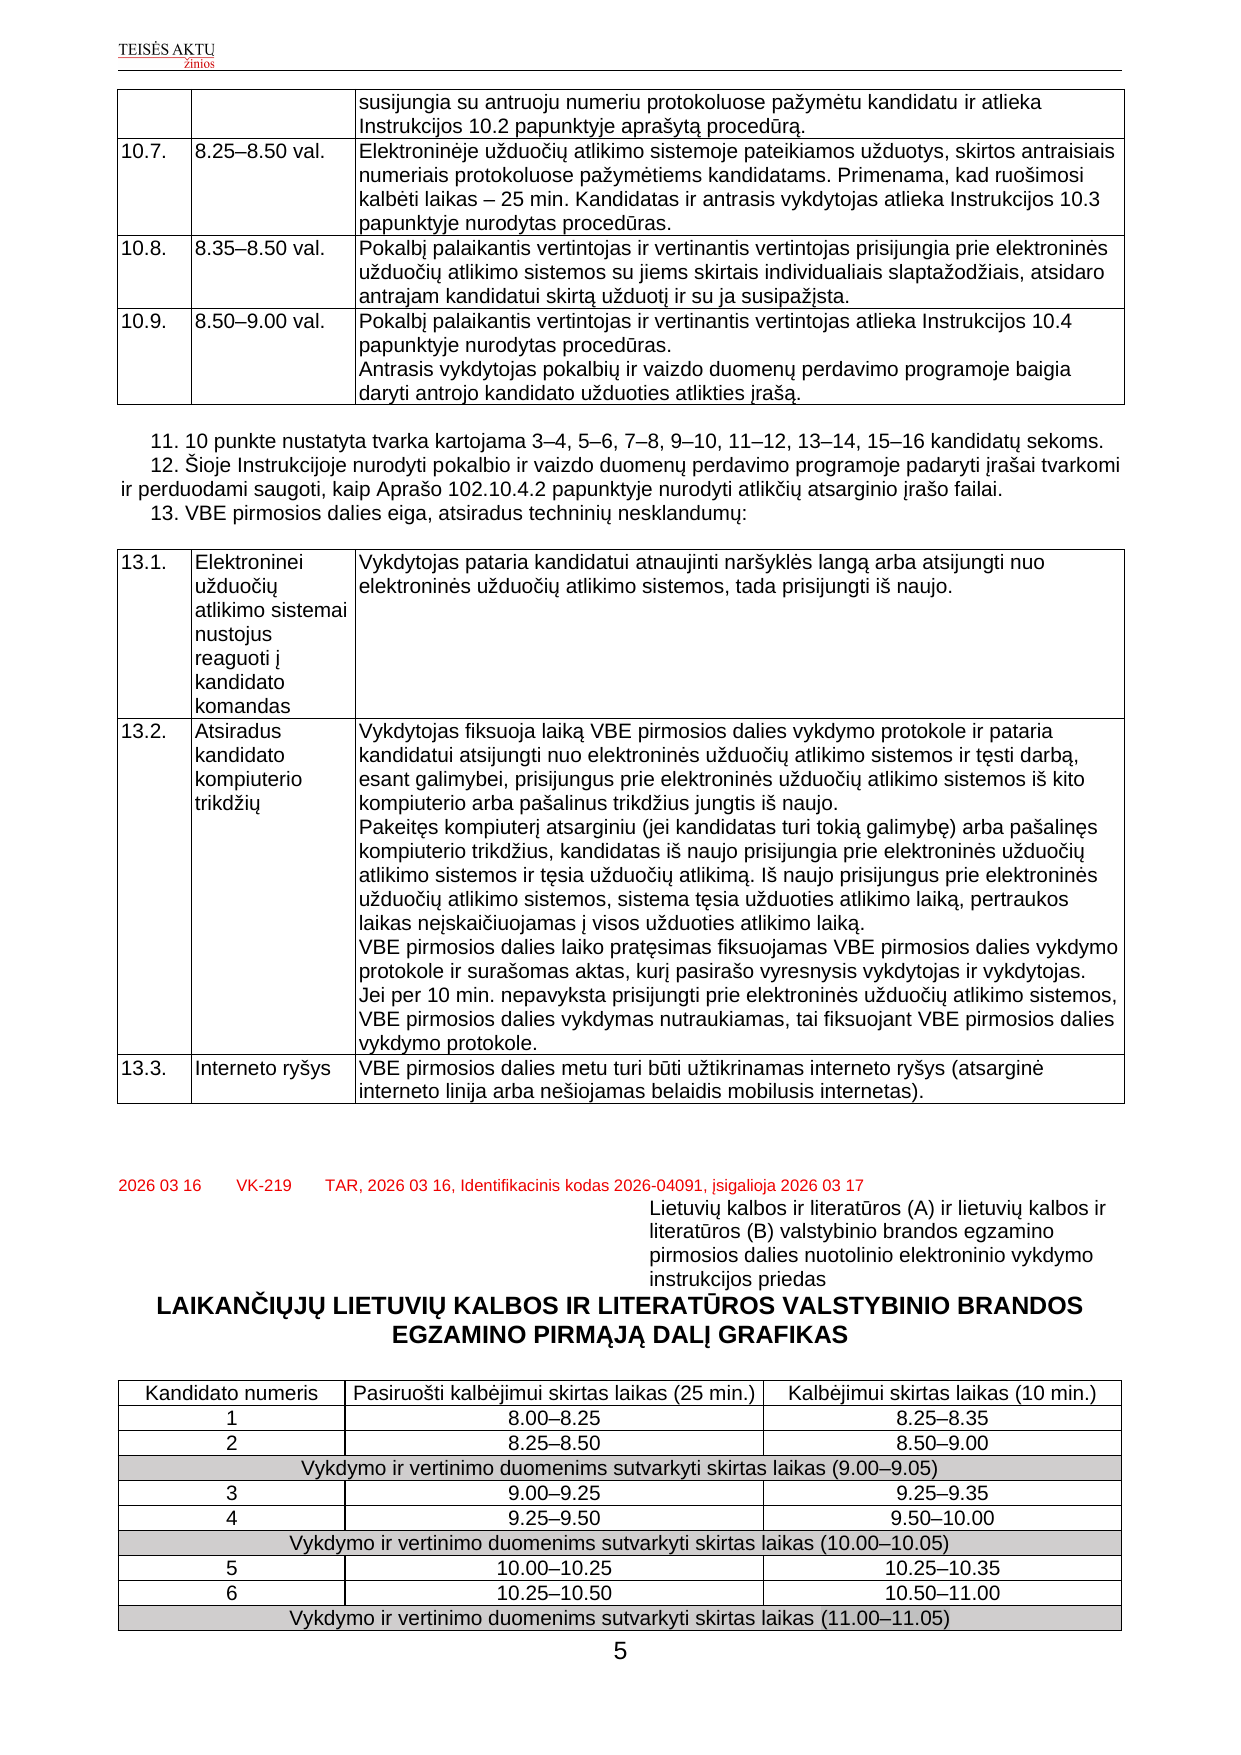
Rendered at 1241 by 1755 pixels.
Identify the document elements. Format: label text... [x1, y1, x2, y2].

table_cell Interneto ryšys [192, 1055, 355, 1103]
table_cell 10.25–10.35 [764, 1556, 1121, 1580]
text LAIKANČIŲJŲ LIETUVIŲ KALBOS IR LITERATŪROS VALSTYBINIO BRANDOS EGZAMINO PIRMĄJĄ DALĮ GRAFIKAS [118, 1291, 1122, 1349]
table_cell 13.1. [118, 550, 191, 718]
table_cell 2 [119, 1431, 344, 1455]
table_cell Pokalbį palaikantis vertintojas ir vertinantis vertintojas atlieka Instrukcijos 10.4 papunktyje nurodytas procedūras. Antrasis vykdytojas pokalbių ir vaizdo duomenų perdavimo programoje baigia daryti antrojo kandidato užduoties atlikties įrašą. [356, 309, 1124, 404]
table_cell 8.00–8.25 [346, 1406, 763, 1430]
table_cell 10.9. [118, 309, 191, 404]
table_cell 6 [119, 1581, 344, 1605]
table_cell 8.25–8.50 val. [192, 139, 355, 234]
table_cell 8.50–9.00 val. [192, 309, 355, 404]
table_cell Atsiradus kandidato kompiuterio trikdžių [192, 719, 355, 1054]
table_cell susijungia su antruoju numeriu protokoluose pažymėtu kandidatu ir atlieka Instrukcijos 10.2 papunktyje aprašytą procedūrą. [356, 90, 1124, 138]
table_cell Vykdytojas fiksuoja laiką VBE pirmosios dalies vykdymo protokole ir pataria kandidatui atsijungti nuo elektroninės užduočių atlikimo sistemos ir tęsti darbą, esant galimybei, prisijungus prie elektroninės užduočių atlikimo sistemos iš kito kompiuterio arba pašalinus trikdžius jungtis iš naujo. Pakeitęs kompiuterį atsarginiu (jei kandidatas turi tokią galimybę) arba pašalinęs kompiuterio trikdžius, kandidatas iš naujo prisijungia prie elektroninės užduočių atlikimo sistemos ir tęsia užduočių atlikimą. Iš naujo prisijungus prie elektroninės užduočių atlikimo sistemos, sistema tęsia užduoties atlikimo laiką, pertraukos laikas neįskaičiuojamas į visos užduoties atlikimo laiką. VBE pirmosios dalies laiko pratęsimas fiksuojamas VBE pirmosios dalies vykdymo protokole ir surašomas aktas, kurį pasirašo vyresnysis vykdytojas ir vykdytojas. Jei per 10 min. nepavyksta prisijungti prie elektroninės užduočių atlikimo sistemos, VBE pirmosios dalies vykdymas nutraukiamas, tai fiksuojant VBE pirmosios dalies vykdymo protokole. [356, 719, 1124, 1054]
table_cell 9.50–10.00 [764, 1506, 1121, 1530]
table_cell [118, 90, 191, 138]
table_cell 8.50–9.00 [764, 1431, 1121, 1455]
table_header Kalbėjimui skirtas laikas (10 min.) [764, 1381, 1121, 1405]
table_cell 9.00–9.25 [346, 1481, 763, 1505]
table_cell 9.25–9.50 [346, 1506, 763, 1530]
table_cell 8.25–8.35 [764, 1406, 1121, 1430]
table_cell 1 [119, 1406, 344, 1430]
table_cell [192, 90, 355, 138]
table_cell 10.25–10.50 [346, 1581, 763, 1605]
table_cell Elektroninei užduočių atlikimo sistemai nustojus reaguoti į kandidato komandas [192, 550, 355, 718]
table_cell Vykdymo ir vertinimo duomenims sutvarkyti skirtas laikas (10.00–10.05) [119, 1531, 1121, 1555]
table_cell 11. 10 punkte nustatyta tvarka kartojama 3–4, 5–6, 7–8, 9–10, 11–12, 13–14, 15–16 kandidatų sekoms. 12. Šioje Instrukcijoje nurodyti pokalbio ir vaizdo duomenų perdavimo programoje padaryti įrašai tvarkomi ir perduodami saugoti, kaip Aprašo 102.10.4.2 papunktyje nurodyti atlikčių atsarginio įrašo failai. 13. VBE pirmosios dalies eiga, atsiradus techninių nesklandumų: [118, 405, 1124, 549]
table_cell VBE pirmosios dalies metu turi būti užtikrinamas interneto ryšys (atsarginė interneto linija arba nešiojamas belaidis mobilusis internetas). [356, 1055, 1124, 1103]
table_cell 13.3. [118, 1055, 191, 1103]
table_cell 3 [119, 1481, 344, 1505]
table_cell 4 [119, 1506, 344, 1530]
table_cell 10.8. [118, 236, 191, 307]
table_header Kandidato numeris [119, 1381, 344, 1405]
table_cell 10.7. [118, 139, 191, 234]
table_cell Pokalbį palaikantis vertintojas ir vertinantis vertintojas prisijungia prie elektroninės užduočių atlikimo sistemos su jiems skirtais individualiais slaptažodžiais, atsidaro antrajam kandidatui skirtą užduotį ir su ja susipažįsta. [356, 236, 1124, 307]
text 2026 03 16 VK-219 TAR, 2026 03 16, Identifikacinis kodas 2026-04091, įsigalioja 2026 03 17 [118, 1176, 1122, 1195]
table_cell Elektroninėje užduočių atlikimo sistemoje pateikiamos užduotys, skirtos antraisiais numeriais protokoluose pažymėtiems kandidatams. Primenama, kad ruošimosi kalbėti laikas – 25 min. Kandidatas ir antrasis vykdytojas atlieka Instrukcijos 10.3 papunktyje nurodytas procedūras. [356, 139, 1124, 234]
table_cell 10.00–10.25 [346, 1556, 763, 1580]
table_cell 5 [119, 1556, 344, 1580]
table_cell 8.35–8.50 val. [192, 236, 355, 307]
table_cell Vykdymo ir vertinimo duomenims sutvarkyti skirtas laikas (11.00–11.05) [119, 1606, 1121, 1630]
table_cell 10.50–11.00 [764, 1581, 1121, 1605]
text Lietuvių kalbos ir literatūros (A) ir lietuvių kalbos ir literatūros (B) valstybinio brandos egzamino pirmosios dalies nuotolinio elektroninio vykdymo instrukcijos priedas [649, 1195, 1122, 1291]
table_cell Vykdytojas pataria kandidatui atnaujinti naršyklės langą arba atsijungti nuo elektroninės užduočių atlikimo sistemos, tada prisijungti iš naujo. [356, 550, 1124, 718]
table_cell 8.25–8.50 [346, 1431, 763, 1455]
table_cell 9.25–9.35 [764, 1481, 1121, 1505]
table_header Pasiruošti kalbėjimui skirtas laikas (25 min.) [346, 1381, 763, 1405]
table_cell 13.2. [118, 719, 191, 1054]
table_cell Vykdymo ir vertinimo duomenims sutvarkyti skirtas laikas (9.00–9.05) [119, 1456, 1121, 1480]
